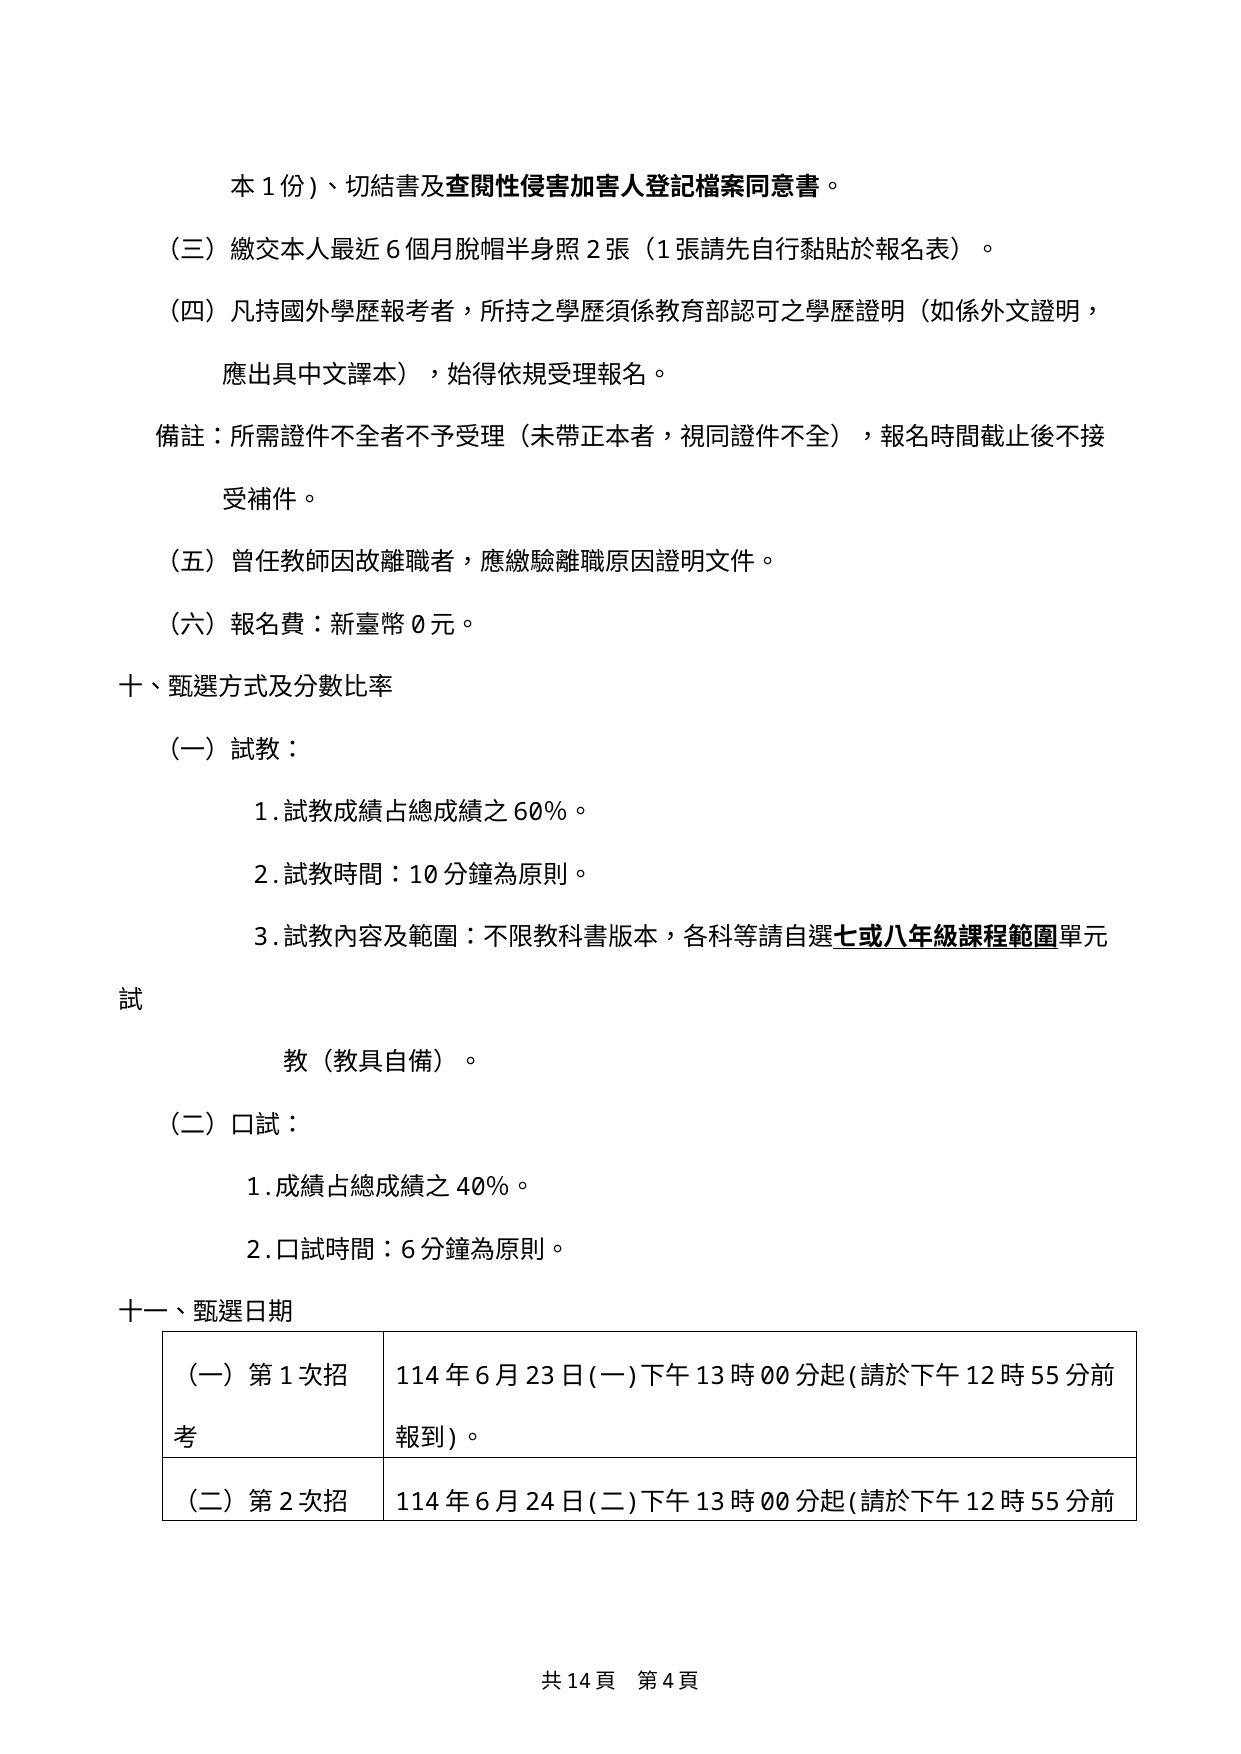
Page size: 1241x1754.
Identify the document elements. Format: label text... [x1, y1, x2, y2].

text 本1份)、切結書及查閱性侵害加害人登記檔案同意書。 [156, 143, 1122, 206]
text 2.口試時間：6分鐘為原則。 [156, 1206, 1122, 1268]
text （四）凡持國外學歷報考者，所持之學歷須係教育部認可之學歷證明（如係外文證明，應出具中文譯本），始得依規受理報名。 [156, 268, 1122, 393]
text （五）曾任教師因故離職者，應繳驗離職原因證明文件。 [156, 518, 1122, 581]
text 十、甄選方式及分數比率 [118, 643, 1122, 706]
text 3.試教內容及範圍：不限教科書版本，各科等請自選七或八年級課程範圍單元試 [118, 893, 1122, 1018]
table_cell （二）第2次招 [163, 1458, 383, 1520]
table_cell 114年6月24日(二)下午13時00分起(請於下午12時55分前 [384, 1458, 1136, 1520]
text 教（教具自備）。 [118, 1018, 1122, 1081]
text （一）試教： [156, 706, 1122, 768]
text 1.試教成績占總成績之60％。 [118, 768, 1122, 831]
text 2.試教時間：10分鐘為原則。 [118, 831, 1122, 893]
text （二）口試： [156, 1081, 1122, 1143]
text 備註：所需證件不全者不予受理（未帶正本者，視同證件不全），報名時間截止後不接受補件。 [156, 393, 1122, 518]
text 十一、甄選日期 [118, 1268, 1122, 1331]
text （三）繳交本人最近6個月脫帽半身照2張（1張請先自行黏貼於報名表）。 [156, 206, 1122, 268]
text （六）報名費：新臺幣0元。 [156, 581, 1122, 643]
table_header 114年6月23日(一)下午13時00分起(請於下午12時55分前報到)。 [384, 1332, 1136, 1457]
table_header （一）第1次招考 [163, 1332, 383, 1457]
text 1.成績占總成績之40％。 [156, 1143, 1122, 1206]
